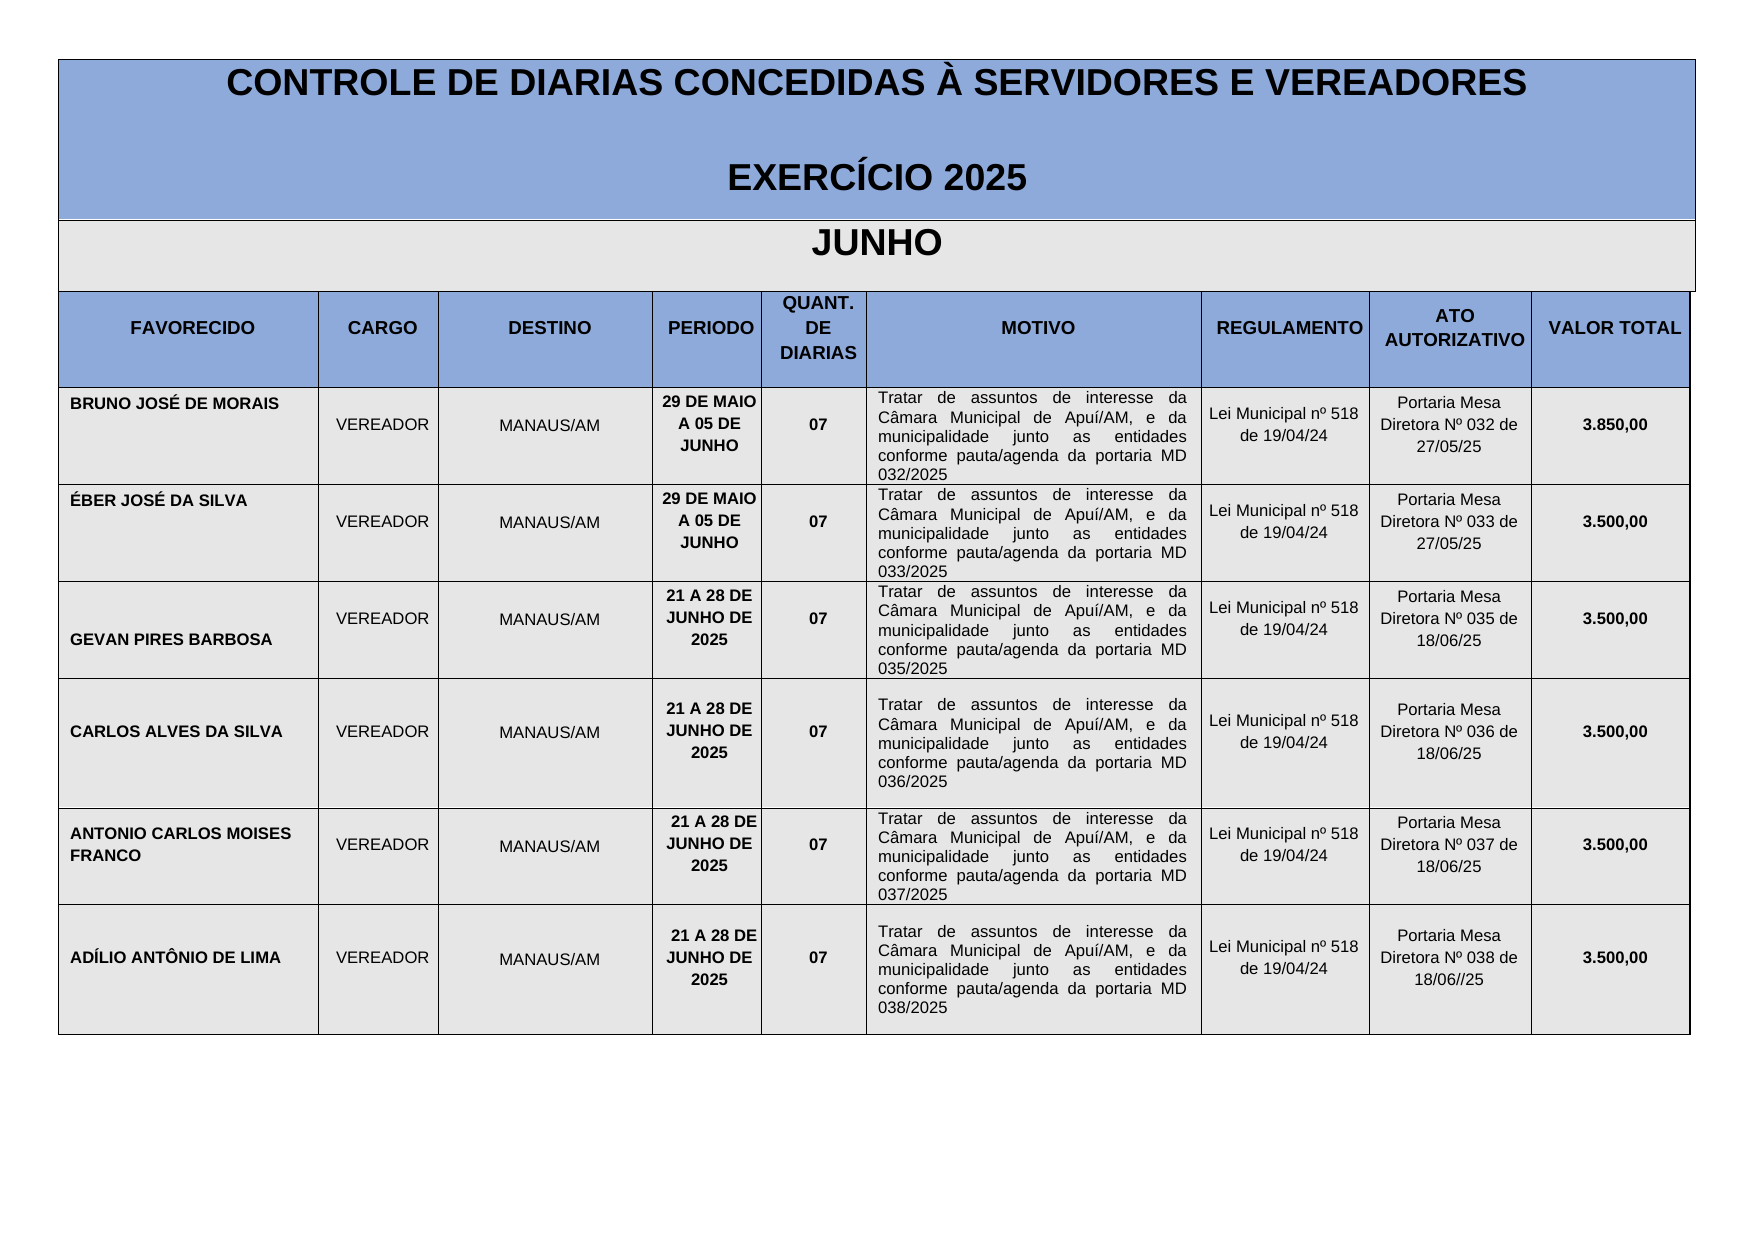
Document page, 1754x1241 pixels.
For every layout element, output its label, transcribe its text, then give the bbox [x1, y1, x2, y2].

table_cell QUANT. DE DIARIAS [762, 292, 866, 387]
table_cell [1691, 292, 1695, 387]
table_cell ÉBER JOSÉ DA SILVA [59, 485, 318, 581]
table_cell [1691, 904, 1695, 1034]
table_cell 07 [762, 485, 866, 581]
table_cell Lei Municipal nº 518 de 19/04/24 [1202, 485, 1369, 581]
table_cell CARGO [319, 292, 438, 387]
table_cell Portaria Mesa Diretora Nº 035 de 18/06/25 [1370, 582, 1531, 678]
table_cell [1691, 387, 1695, 484]
table_cell MANAUS/AM [439, 582, 652, 678]
table_cell MANAUS/AM [439, 905, 652, 1034]
table_cell 21 A 28 DE JUNHO DE 2025 [653, 582, 761, 678]
table_cell MANAUS/AM [439, 809, 652, 904]
table_cell DESTINO [439, 292, 652, 387]
table_cell REGULAMENTO [1202, 292, 1369, 387]
table_cell CARLOS ALVES DA SILVA [59, 679, 318, 807]
table_cell 3.500,00 [1532, 485, 1689, 581]
table_cell 21 A 28 DE JUNHO DE 2025 [653, 809, 761, 904]
table_cell Portaria Mesa Diretora Nº 033 de 27/05/25 [1370, 485, 1531, 581]
table_cell Portaria Mesa Diretora Nº 037 de 18/06/25 [1370, 809, 1531, 904]
table_cell Portaria Mesa Diretora Nº 036 de 18/06/25 [1370, 679, 1531, 807]
table_cell 07 [762, 905, 866, 1034]
table_cell 29 DE MAIO A 05 DE JUNHO [653, 485, 761, 581]
table_cell Tratar de assuntos de interesse da Câmara Municipal de Apuí/AM, e da municipalidade junto as entidades conforme pauta/agenda da portaria MD 035/2025 [867, 582, 1201, 678]
table_cell 3.850,00 [1532, 388, 1689, 484]
table_cell 3.500,00 [1532, 905, 1689, 1034]
table_cell Lei Municipal nº 518 de 19/04/24 [1202, 905, 1369, 1034]
table_cell Tratar de assuntos de interesse da Câmara Municipal de Apuí/AM, e da municipalidade junto as entidades conforme pauta/agenda da portaria MD 032/2025 [867, 388, 1201, 484]
table_cell ATO AUTORIZATIVO [1370, 292, 1531, 387]
table_cell 07 [762, 679, 866, 807]
table_cell MANAUS/AM [439, 388, 652, 484]
table_cell VEREADOR [319, 679, 438, 807]
table_cell 07 [762, 582, 866, 678]
table_cell 3.500,00 [1532, 582, 1689, 678]
table_cell 29 DE MAIO A 05 DE JUNHO [653, 388, 761, 484]
table_cell 3.500,00 [1532, 809, 1689, 904]
table_cell VEREADOR [319, 485, 438, 581]
table_cell VEREADOR [319, 809, 438, 904]
table_cell 21 A 28 DE JUNHO DE 2025 [653, 679, 761, 807]
table_cell GEVAN PIRES BARBOSA [59, 582, 318, 678]
table_cell 21 A 28 DE JUNHO DE 2025 [653, 905, 761, 1034]
table_cell Lei Municipal nº 518 de 19/04/24 [1202, 809, 1369, 904]
table_cell VEREADOR [319, 905, 438, 1034]
table_cell MOTIVO [867, 292, 1201, 387]
table_cell PERIODO [653, 292, 761, 387]
table_cell VEREADOR [319, 388, 438, 484]
table_cell MANAUS/AM [439, 679, 652, 807]
table_cell JUNHO [59, 221, 1695, 291]
table_cell VEREADOR [319, 582, 438, 678]
table_cell ADÍLIO ANTÔNIO DE LIMA [59, 905, 318, 1034]
table_cell VALOR TOTAL [1532, 292, 1689, 387]
table_cell Lei Municipal nº 518 de 19/04/24 [1202, 388, 1369, 484]
table_cell 07 [762, 388, 866, 484]
table_cell [1691, 581, 1695, 678]
table_cell FAVORECIDO [59, 292, 318, 387]
table_cell Tratar de assuntos de interesse da Câmara Municipal de Apuí/AM, e da municipalidade junto as entidades conforme pauta/agenda da portaria MD 033/2025 [867, 485, 1201, 581]
table_cell Tratar de assuntos de interesse da Câmara Municipal de Apuí/AM, e da municipalidade junto as entidades conforme pauta/agenda da portaria MD 037/2025 [867, 809, 1201, 904]
table_cell [1691, 808, 1695, 904]
table_cell Lei Municipal nº 518 de 19/04/24 [1202, 582, 1369, 678]
table_cell Tratar de assuntos de interesse da Câmara Municipal de Apuí/AM, e da municipalidade junto as entidades conforme pauta/agenda da portaria MD 038/2025 [867, 905, 1201, 1034]
table_cell [1691, 678, 1695, 807]
table_cell Portaria Mesa Diretora Nº 032 de 27/05/25 [1370, 388, 1531, 484]
table_cell Lei Municipal nº 518 de 19/04/24 [1202, 679, 1369, 807]
table_cell [1691, 484, 1695, 581]
table_cell 07 [762, 809, 866, 904]
table_cell Tratar de assuntos de interesse da Câmara Municipal de Apuí/AM, e da municipalidade junto as entidades conforme pauta/agenda da portaria MD 036/2025 [867, 679, 1201, 807]
table_cell 3.500,00 [1532, 679, 1689, 807]
table_cell BRUNO JOSÉ DE MORAIS [59, 388, 318, 484]
table_cell Portaria Mesa Diretora Nº 038 de 18/06//25 [1370, 905, 1531, 1034]
table_header CONTROLE DE DIARIAS CONCEDIDAS À SERVIDORES E VEREADORES EXERCÍCIO 2025 [59, 60, 1695, 219]
table_cell ANTONIO CARLOS MOISES FRANCO [59, 809, 318, 904]
table_cell MANAUS/AM [439, 485, 652, 581]
